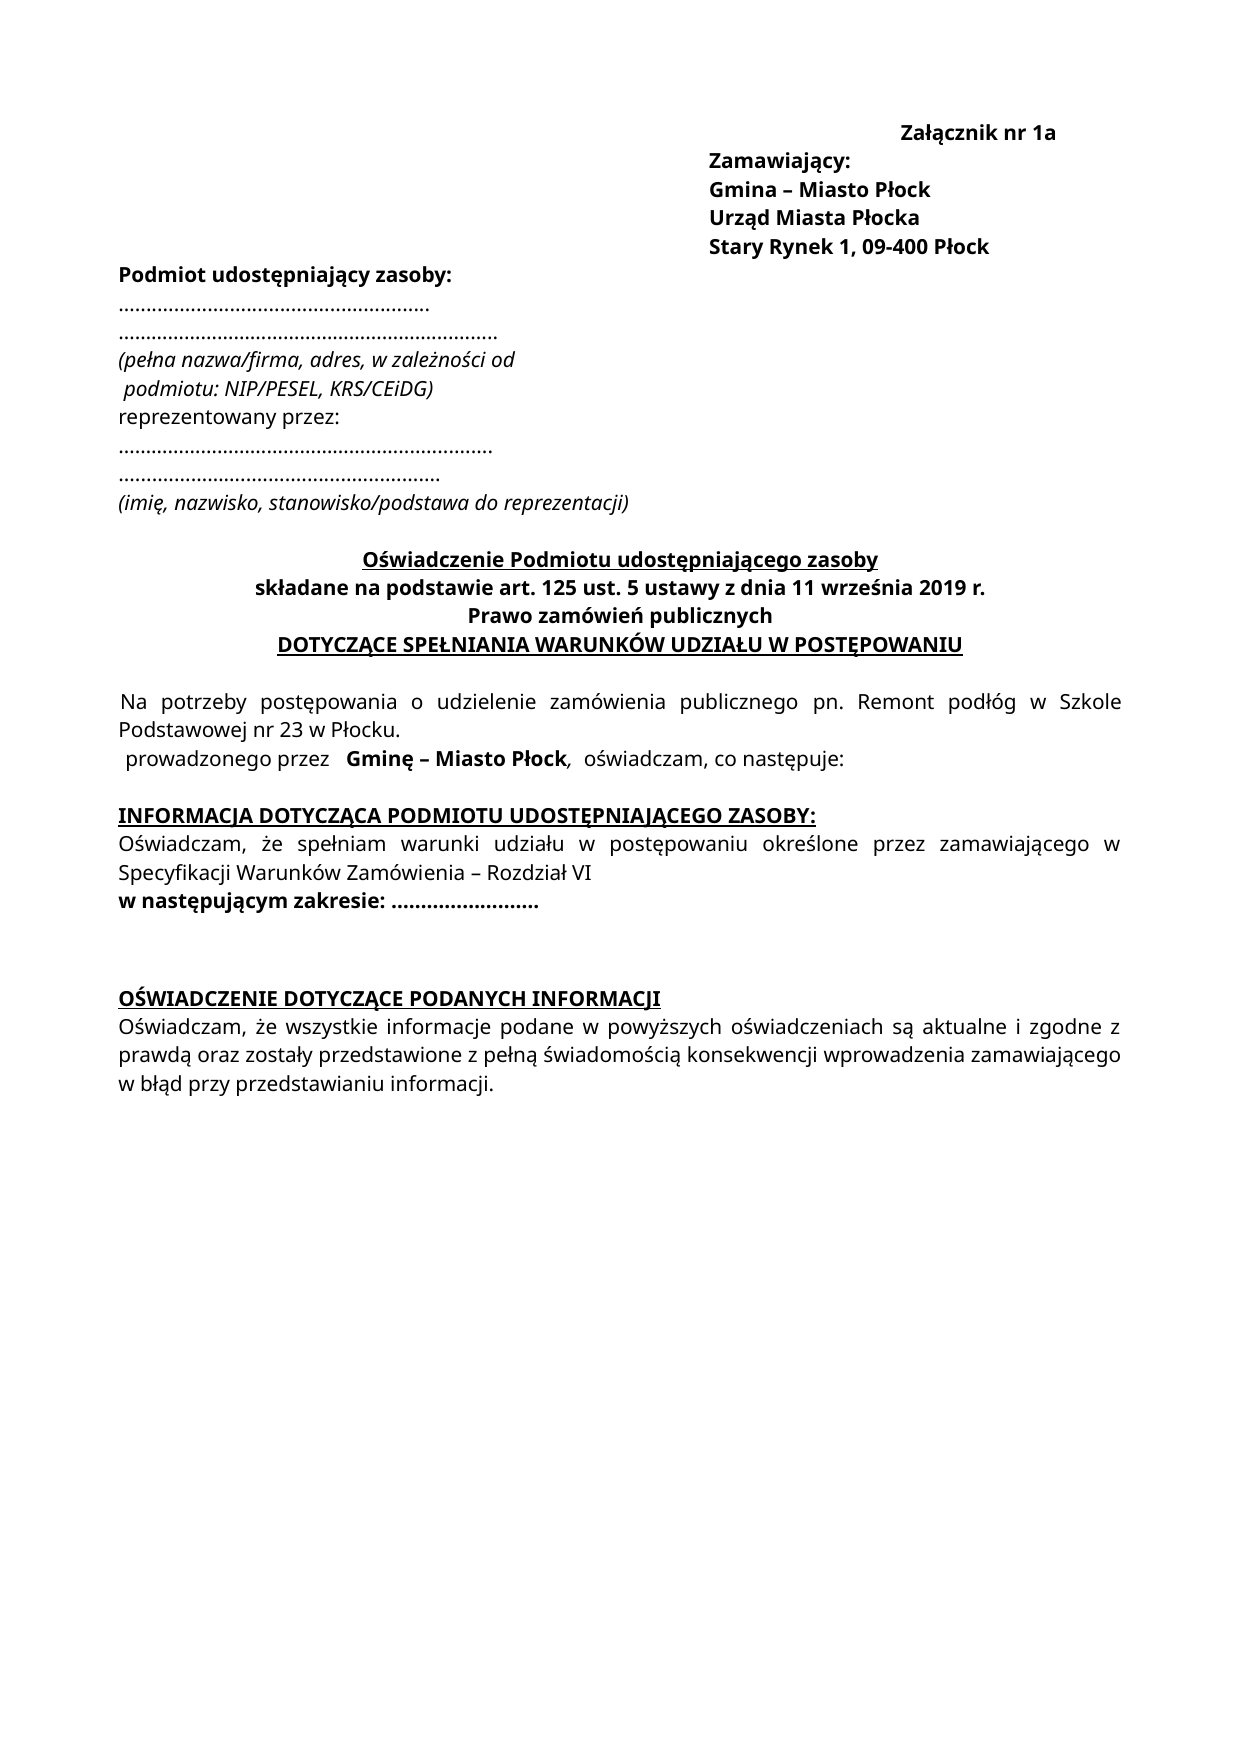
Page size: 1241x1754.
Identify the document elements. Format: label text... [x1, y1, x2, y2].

text Zamawiający: [118, 147, 1122, 175]
text Podmiot udostępniający zasoby: [118, 260, 1122, 289]
text Urząd Miasta Płocka [118, 203, 1122, 232]
text reprezentowany przez: [118, 402, 1122, 431]
text składane na podstawie art. 125 ust. 5 ustawy z dnia 11 września 2019 r. [118, 573, 1122, 602]
text prowadzonego przez Gminę – Miasto Płock, oświadczam, co następuje: [118, 744, 1122, 772]
text .............……….................................... [118, 459, 1122, 488]
text (imię, nazwisko, stanowisko/podstawa do reprezentacji) [118, 488, 1122, 516]
text Stary Rynek 1, 09-400 Płock [118, 232, 1122, 260]
text Oświadczam, że wszystkie informacje podane w powyższych oświadczeniach są aktualne i zgodne z prawdą oraz zostały przedstawione z pełną świadomością konsekwencji wprowadzenia zamawiającego w błąd przy przedstawianiu informacji. [118, 1012, 1122, 1097]
text w następującym zakresie: ……………………. [118, 886, 1122, 915]
text …..................................................... [118, 289, 1122, 317]
text Prawo zamówień publicznych [118, 602, 1122, 630]
text INFORMACJA DOTYCZĄCA PODMIOTU UDOSTĘPNIAJĄCEGO ZASOBY: [118, 801, 1122, 829]
text (pełna nazwa/firma, adres, w zależności od [118, 346, 1122, 374]
text OŚWIADCZENIE DOTYCZĄCE PODANYCH INFORMACJI [118, 984, 1122, 1012]
text Oświadczenie Podmiotu udostępniającego zasoby [118, 545, 1122, 573]
text Gmina – Miasto Płock [118, 175, 1122, 203]
text Oświadczam, że spełniam warunki udziału w postępowaniu określone przez zamawiającego w Specyfikacji Warunków Zamówienia – Rozdział VI [118, 829, 1122, 886]
text podmiotu: NIP/PESEL, KRS/CEiDG) [118, 374, 1122, 402]
text DOTYCZĄCE SPEŁNIANIA WARUNKÓW UDZIAŁU W POSTĘPOWANIU [118, 630, 1122, 658]
text ……………………………………………................. [118, 431, 1122, 459]
text Załącznik nr 1a [118, 118, 1122, 147]
text Na potrzeby postępowania o udzielenie zamówienia publicznego pn. Remont podłóg w Szkole Podstawowej nr 23 w Płocku. [118, 687, 1122, 744]
text …………………………………………………............ [118, 317, 1122, 346]
